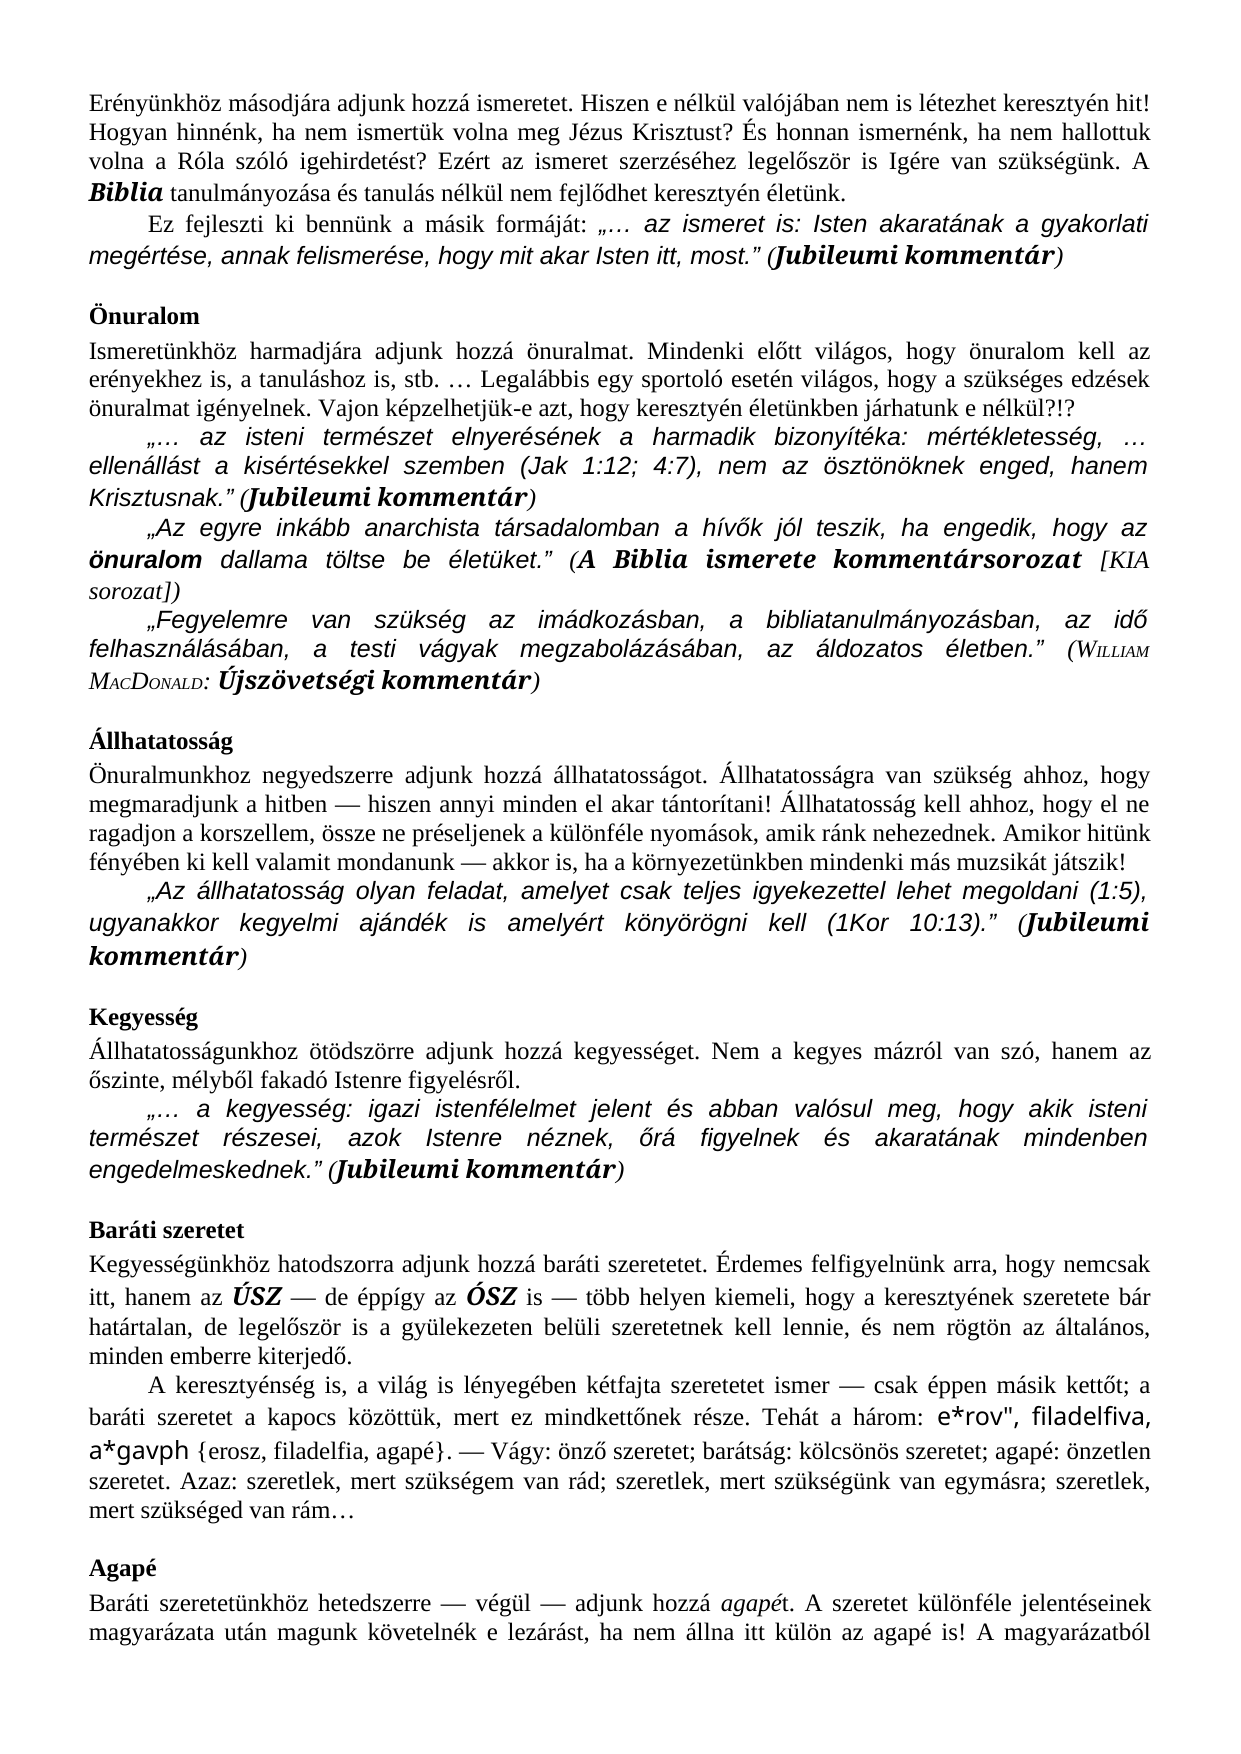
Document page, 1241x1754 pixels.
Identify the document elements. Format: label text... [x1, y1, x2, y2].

text „Az egyre inkább anarchista társadalomban a hívők jól teszik, ha engedik, hogy az önuralom dallama töltse be életüket.” (A Biblia ismerete kommentársorozat [KIA sorozat]) [88, 513, 1152, 605]
subtitle Kegyesség [88, 1002, 1152, 1031]
text A keresztyénség is, a világ is lényegében kétfajta szeretetet ismer — csak éppen másik kettőt; a baráti szeretet a kapocs közöttük, mert ez mindkettőnek része. Tehát a három: e*rov", filadelfiva, a*gavph {erosz, filadelfia, agapé}. — Vágy: önző szeretet; barátság: kölcsönös szeretet; agapé: önzetlen szeretet. Azaz: szeretlek, mert szükségem van rád; szeretlek, mert szükségünk van egymásra; szeretlek, mert szükséged van rám… [88, 1370, 1152, 1524]
text Önuralmunkhoz negyedszerre adjunk hozzá állhatatosságot. Állhatatosságra van szükség ahhoz, hogy megmaradjunk a hitben — hiszen annyi minden el akar tántorítani! Állhatatosság kell ahhoz, hogy el ne ragadjon a korszellem, össze ne préseljenek a különféle nyomások, amik ránk nehezednek. Amikor hitünk fényében ki kell valamit mondanunk — akkor is, ha a környezetünkben mindenki más muzsikát játszik! [88, 761, 1152, 876]
text „… a kegyesség: igazi istenfélelmet jelent és abban valósul meg, hogy akik isteni természet részesei, azok Istenre néznek, őrá figyelnek és akaratának mindenben engedelmeskednek.” (Jubileumi kommentár) [88, 1094, 1152, 1185]
text Baráti szeretetünkhöz hetedszerre — végül — adjunk hozzá agapét. A szeretet különféle jelentéseinek magyarázata után magunk követelnék e lezárást, ha nem állna itt külön az agapé is! A magyarázatból [88, 1588, 1152, 1646]
subtitle Agapé [88, 1553, 1152, 1582]
text Erényünkhöz másodjára adjunk hozzá ismeretet. Hiszen e nélkül valójában nem is létezhet keresztyén hit! Hogyan hinnénk, ha nem ismertük volna meg Jézus Krisztust? És honnan ismernénk, ha nem hallottuk volna a Róla szóló igehirdetést? Ezért az ismeret szerzéséhez legelőször is Igére van szükségünk. A Biblia tanulmányozása és tanulás nélkül nem fejlődhet keresztyén életünk. [88, 88, 1152, 209]
subtitle Állhatatosság [88, 726, 1152, 755]
text Ismeretünkhöz harmadjára adjunk hozzá önuralmat. Mindenki előtt világos, hogy önuralom kell az erényekhez is, a tanuláshoz is, stb. … Legalábbis egy sportoló esetén világos, hogy a szükséges edzések önuralmat igényelnek. Vajon képzelhetjük‑e azt, hogy keresztyén életünkben járhatunk e nélkül?!? [88, 336, 1152, 422]
text „Az állhatatosság olyan feladat, amelyet csak teljes igyekezettel lehet megoldani (1:5), ugyanakkor kegyelmi ajándék is amelyért könyörögni kell (1Kor 10:13).” (Jubileumi kommentár) [88, 876, 1152, 972]
subtitle Önuralom [88, 301, 1152, 330]
subtitle Baráti szeretet [88, 1215, 1152, 1244]
text „Fegyelemre van szükség az imádkozásban, a bibliatanulmányozásban, az idő felhasználásában, a testi vágyak megzabolázásában, az áldozatos életben.” (William MacDonald: Újszövetségi kommentár) [88, 605, 1152, 696]
text Kegyességünkhöz hatodszorra adjunk hozzá baráti szeretetet. Érdemes felfigyelnünk arra, hogy nemcsak itt, hanem az ÚSZ — de éppígy az ÓSZ is — több helyen kiemeli, hogy a keresztyének szeretete bár határtalan, de legelőször is a gyülekezeten belüli szeretetnek kell lennie, és nem rögtön az általános, minden emberre kiterjedő. [88, 1249, 1152, 1370]
text „… az isteni természet elnyerésének a harmadik bizonyítéka: mértékletesség, … ellenállást a kisértésekkel szemben (Jak 1:12; 4:7), nem az ösztönöknek enged, hanem Krisztusnak.” (Jubileumi kommentár) [88, 422, 1152, 513]
text Állhatatosságunkhoz ötödszörre adjunk hozzá kegyességet. Nem a kegyes mázról van szó, hanem az őszinte, mélyből fakadó Istenre figyelésről. [88, 1036, 1152, 1094]
text Ez fejleszti ki bennünk a másik formáját: „… az ismeret is: Isten akaratának a gyakorlati megértése, annak felismerése, hogy mit akar Isten itt, most.” (Jubileumi kommentár) [88, 209, 1152, 272]
